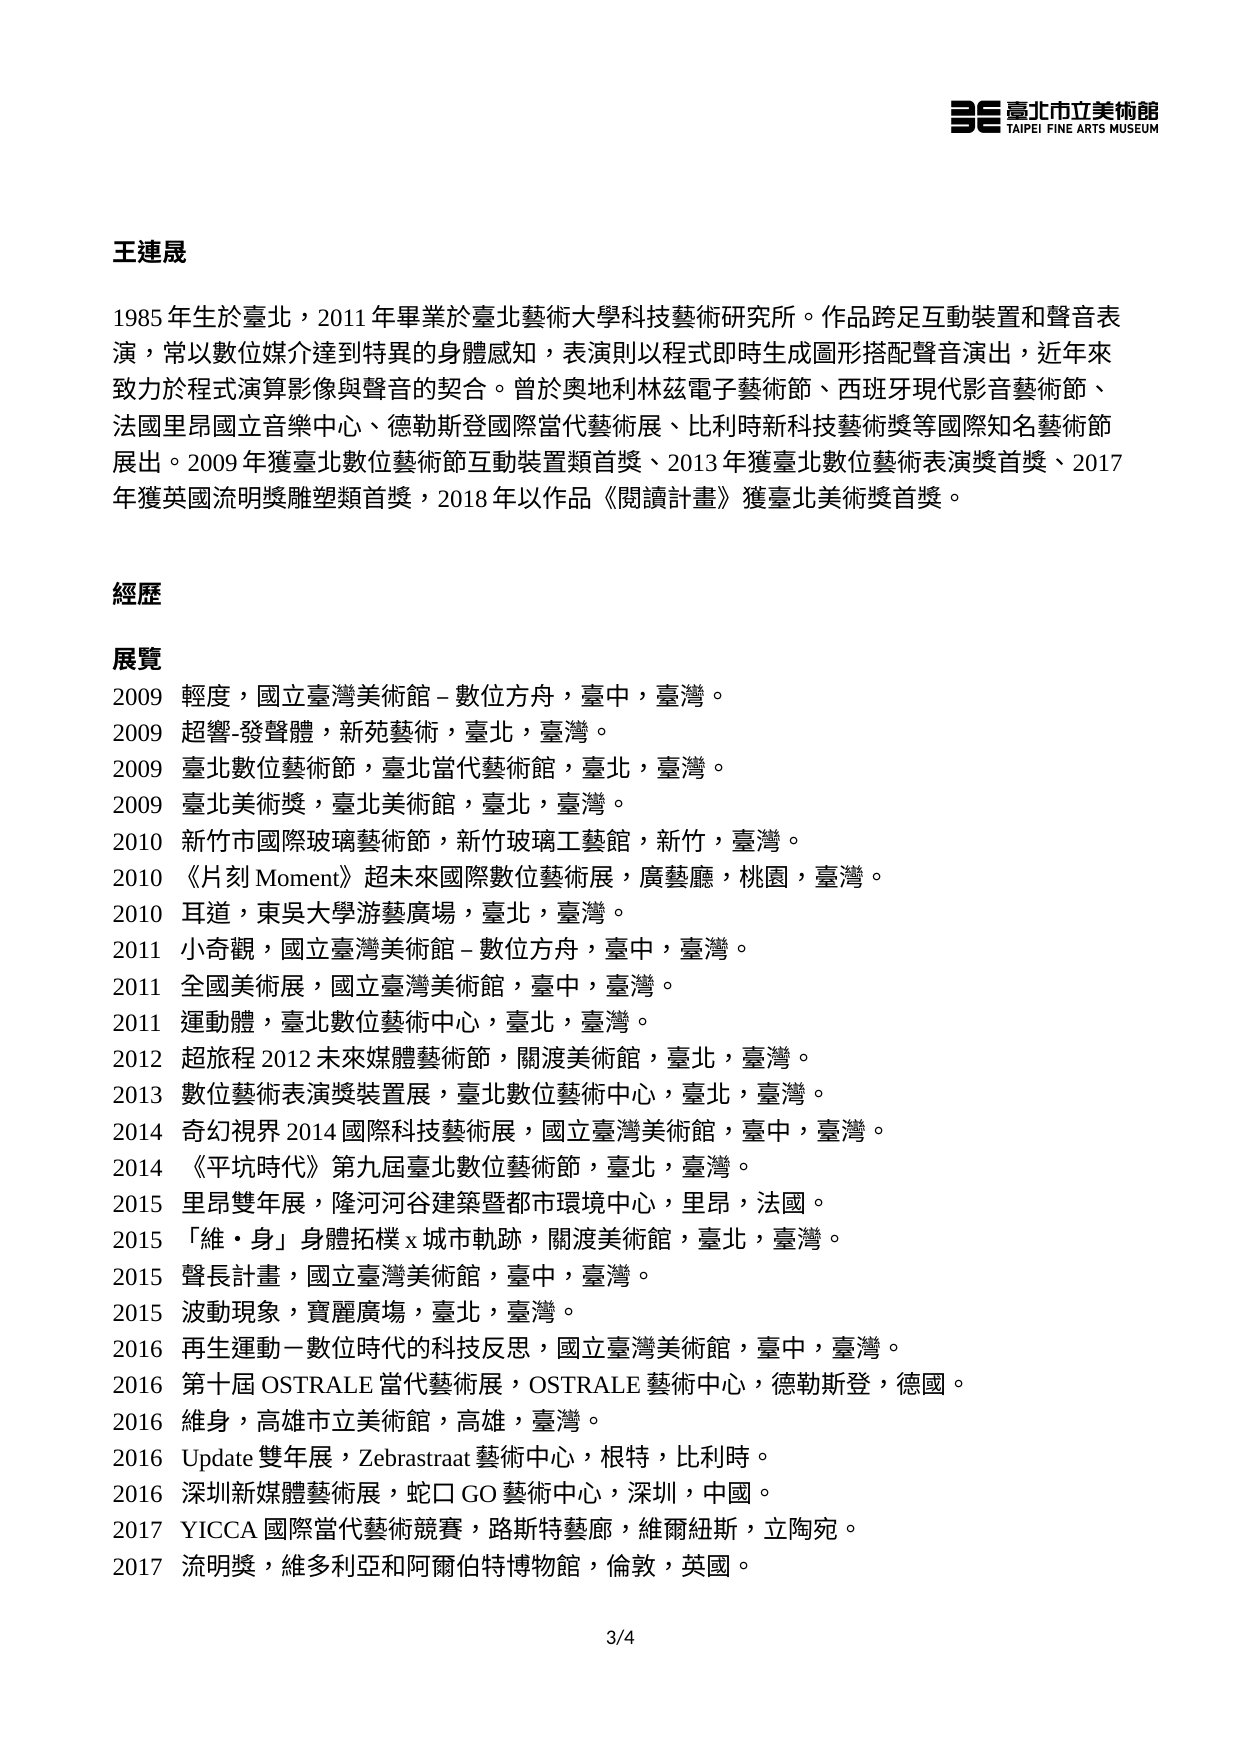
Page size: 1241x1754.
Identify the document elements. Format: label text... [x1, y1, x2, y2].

text 2014 《平坑時代》第九屆臺北數位藝術節，臺北，臺灣。 [112, 1147, 1128, 1184]
text 2016 第十屆OSTRALE當代藝術展，OSTRALE藝術中心，德勒斯登，德國。 [112, 1365, 1128, 1401]
text 2009 臺北數位藝術節，臺北當代藝術館，臺北，臺灣。 [112, 749, 1128, 785]
text 2015 波動現象，寶麗廣塲，臺北，臺灣。 [112, 1292, 1128, 1329]
text 2016 Update雙年展，Zebrastraat藝術中心，根特，比利時。 [112, 1437, 1128, 1474]
text 2010 新竹市國際玻璃藝術節，新竹玻璃工藝館，新竹，臺灣。 [112, 821, 1128, 857]
text 2016 深圳新媒體藝術展，蛇口GO藝術中心，深圳，中國。 [112, 1474, 1128, 1510]
text 2009 超響-發聲體，新苑藝術，臺北，臺灣。 [112, 712, 1128, 749]
text 2016 維身，高雄市立美術館，高雄，臺灣。 [112, 1401, 1128, 1437]
text 2016 再生運動－數位時代的科技反思，國立臺灣美術館，臺中，臺灣。 [112, 1329, 1128, 1365]
text 2011 小奇觀，國立臺灣美術館 – 數位方舟，臺中，臺灣。 [112, 930, 1128, 966]
text 2011 全國美術展，國立臺灣美術館，臺中，臺灣。 [112, 966, 1128, 1002]
text 2015 里昂雙年展，隆河河谷建築暨都市環境中心，里昂，法國。 [112, 1184, 1128, 1220]
text 經歷 [112, 575, 1128, 611]
text 2017 流明獎，維多利亞和阿爾伯特博物館，倫敦，英國。 [112, 1546, 1128, 1582]
text 展覽 [112, 640, 1128, 676]
text 2011 運動體，臺北數位藝術中心，臺北，臺灣。 [112, 1002, 1128, 1039]
text 2010 《片刻Moment》超未來國際數位藝術展，廣藝廳，桃園，臺灣。 [112, 857, 1128, 894]
text 2015 聲長計畫，國立臺灣美術館，臺中，臺灣。 [112, 1256, 1128, 1292]
text 2013 數位藝術表演獎裝置展，臺北數位藝術中心，臺北，臺灣。 [112, 1075, 1128, 1111]
text 1985年生於臺北，2011年畢業於臺北藝術大學科技藝術研究所。作品跨足互動裝置和聲音表演，常以數位媒介達到特異的身體感知，表演則以程式即時生成圖形搭配聲音演出，近年來致力於程式演算影像與聲音的契合。曾於奧地利林茲電子藝術節、西班牙現代影音藝術節、法國里昂國立音樂中心、德勒斯登國際當代藝術展、比利時新科技藝術獎等國際知名藝術節展出。2009年獲臺北數位藝術節互動裝置類首獎、2013年獲臺北數位藝術表演獎首獎、2017年獲英國流明獎雕塑類首獎，2018年以作品《閱讀計畫》獲臺北美術獎首獎。 [112, 297, 1128, 515]
text 2014 奇幻視界2014國際科技藝術展，國立臺灣美術館，臺中，臺灣。 [112, 1111, 1128, 1147]
text 2009 臺北美術獎，臺北美術館，臺北，臺灣。 [112, 785, 1128, 821]
text 2010 耳道，東吳大學游藝廣場，臺北，臺灣。 [112, 894, 1128, 930]
text 2009 輕度，國立臺灣美術館 – 數位方舟，臺中，臺灣。 [112, 676, 1128, 712]
text 王連晟 [112, 232, 1128, 269]
text 2015 「維‧身」身體拓樸x城市軌跡，關渡美術館，臺北，臺灣。 [112, 1220, 1128, 1256]
text 2017 YICCA國際當代藝術競賽，路斯特藝廊，維爾紐斯，立陶宛。 [112, 1510, 1128, 1546]
text 2012 超旅程2012未來媒體藝術節，關渡美術館，臺北，臺灣。 [112, 1039, 1128, 1075]
